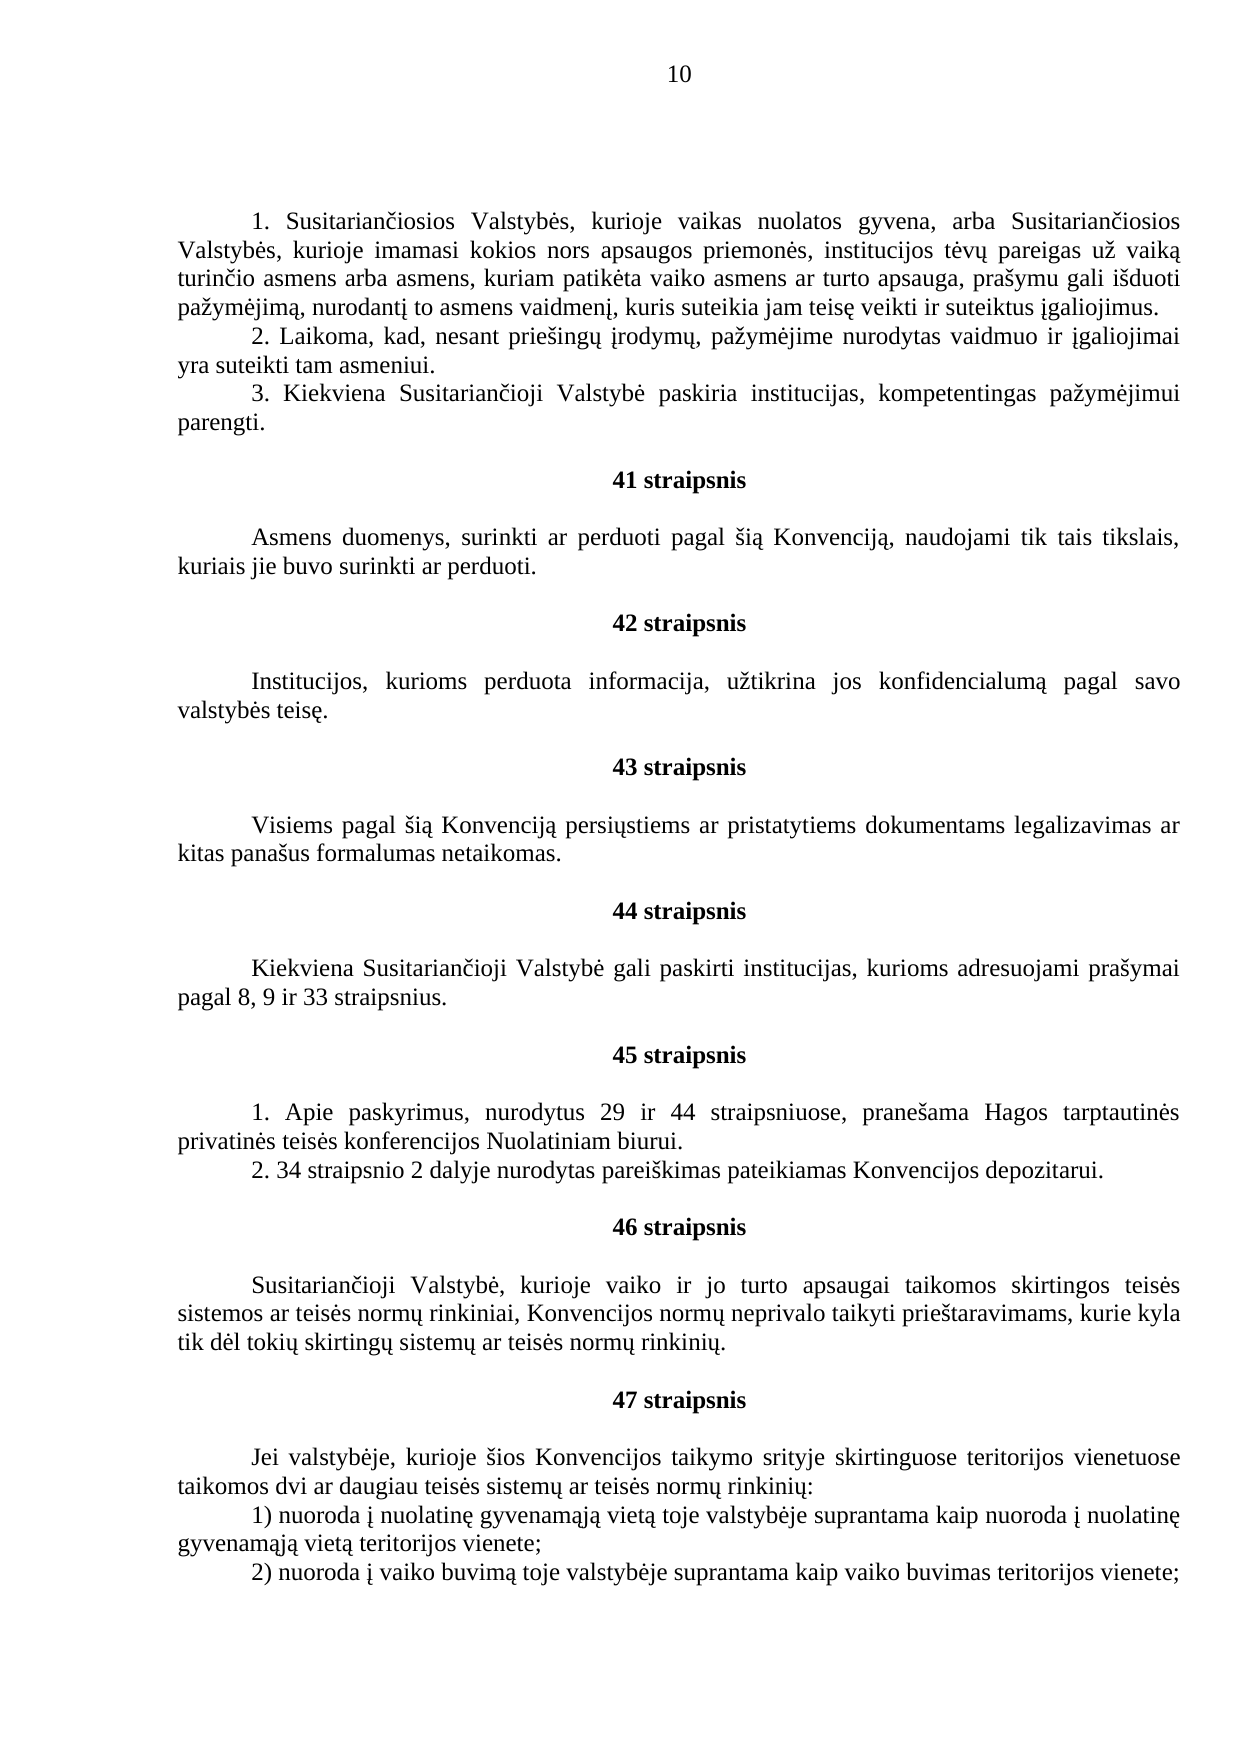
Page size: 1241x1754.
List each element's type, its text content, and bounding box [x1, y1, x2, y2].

text 2. 34 straipsnio 2 dalyje nurodytas pareiškimas pateikiamas Konvencijos depozitarui. [177, 1155, 1181, 1183]
text 1. Apie paskyrimus, nurodytus 29 ir 44 straipsniuose, pranešama Hagos tarptautinės privatinės teisės konferencijos Nuolatiniam biurui. [177, 1097, 1181, 1155]
text Visiems pagal šią Konvenciją persiųstiems ar pristatytiems dokumentams legalizavimas ar kitas panašus formalumas netaikomas. [177, 810, 1181, 867]
text 42 straipsnis [177, 608, 1181, 637]
text 47 straipsnis [177, 1385, 1181, 1413]
text Jei valstybėje, kurioje šios Konvencijos taikymo srityje skirtinguose teritorijos vienetuose taikomos dvi ar daugiau teisės sistemų ar teisės normų rinkinių: [177, 1442, 1181, 1500]
text 44 straipsnis [177, 896, 1181, 925]
text 3. Kiekviena Susitariančioji Valstybė paskiria institucijas, kompetentingas pažymėjimui parengti. [177, 378, 1181, 436]
text 2. Laikoma, kad, nesant priešingų įrodymų, pažymėjime nurodytas vaidmuo ir įgaliojimai yra suteikti tam asmeniui. [177, 321, 1181, 378]
text Asmens duomenys, surinkti ar perduoti pagal šią Konvenciją, naudojami tik tais tikslais, kuriais jie buvo surinkti ar perduoti. [177, 522, 1181, 580]
text 2) nuoroda į vaiko buvimą toje valstybėje suprantama kaip vaiko buvimas teritorijos vienete; [177, 1557, 1181, 1586]
text 41 straipsnis [177, 465, 1181, 493]
text Institucijos, kurioms perduota informacija, užtikrina jos konfidencialumą pagal savo valstybės teisę. [177, 666, 1181, 723]
text 1) nuoroda į nuolatinę gyvenamąją vietą toje valstybėje suprantama kaip nuoroda į nuolatinę gyvenamąją vietą teritorijos vienete; [177, 1500, 1181, 1557]
text Kiekviena Susitariančioji Valstybė gali paskirti institucijas, kurioms adresuojami prašymai pagal 8, 9 ir 33 straipsnius. [177, 953, 1181, 1011]
text 46 straipsnis [177, 1212, 1181, 1241]
text 45 straipsnis [177, 1040, 1181, 1068]
text Susitariančioji Valstybė, kurioje vaiko ir jo turto apsaugai taikomos skirtingos teisės sistemos ar teisės normų rinkiniai, Konvencijos normų neprivalo taikyti prieštaravimams, kurie kyla tik dėl tokių skirtingų sistemų ar teisės normų rinkinių. [177, 1270, 1181, 1356]
text 43 straipsnis [177, 752, 1181, 781]
text 1. Susitariančiosios Valstybės, kurioje vaikas nuolatos gyvena, arba Susitariančiosios Valstybės, kurioje imamasi kokios nors apsaugos priemonės, institucijos tėvų pareigas už vaiką turinčio asmens arba asmens, kuriam patikėta vaiko asmens ar turto apsauga, prašymu gali išduoti pažymėjimą, nurodantį to asmens vaidmenį, kuris suteikia jam teisę veikti ir suteiktus įgaliojimus. [177, 206, 1181, 321]
